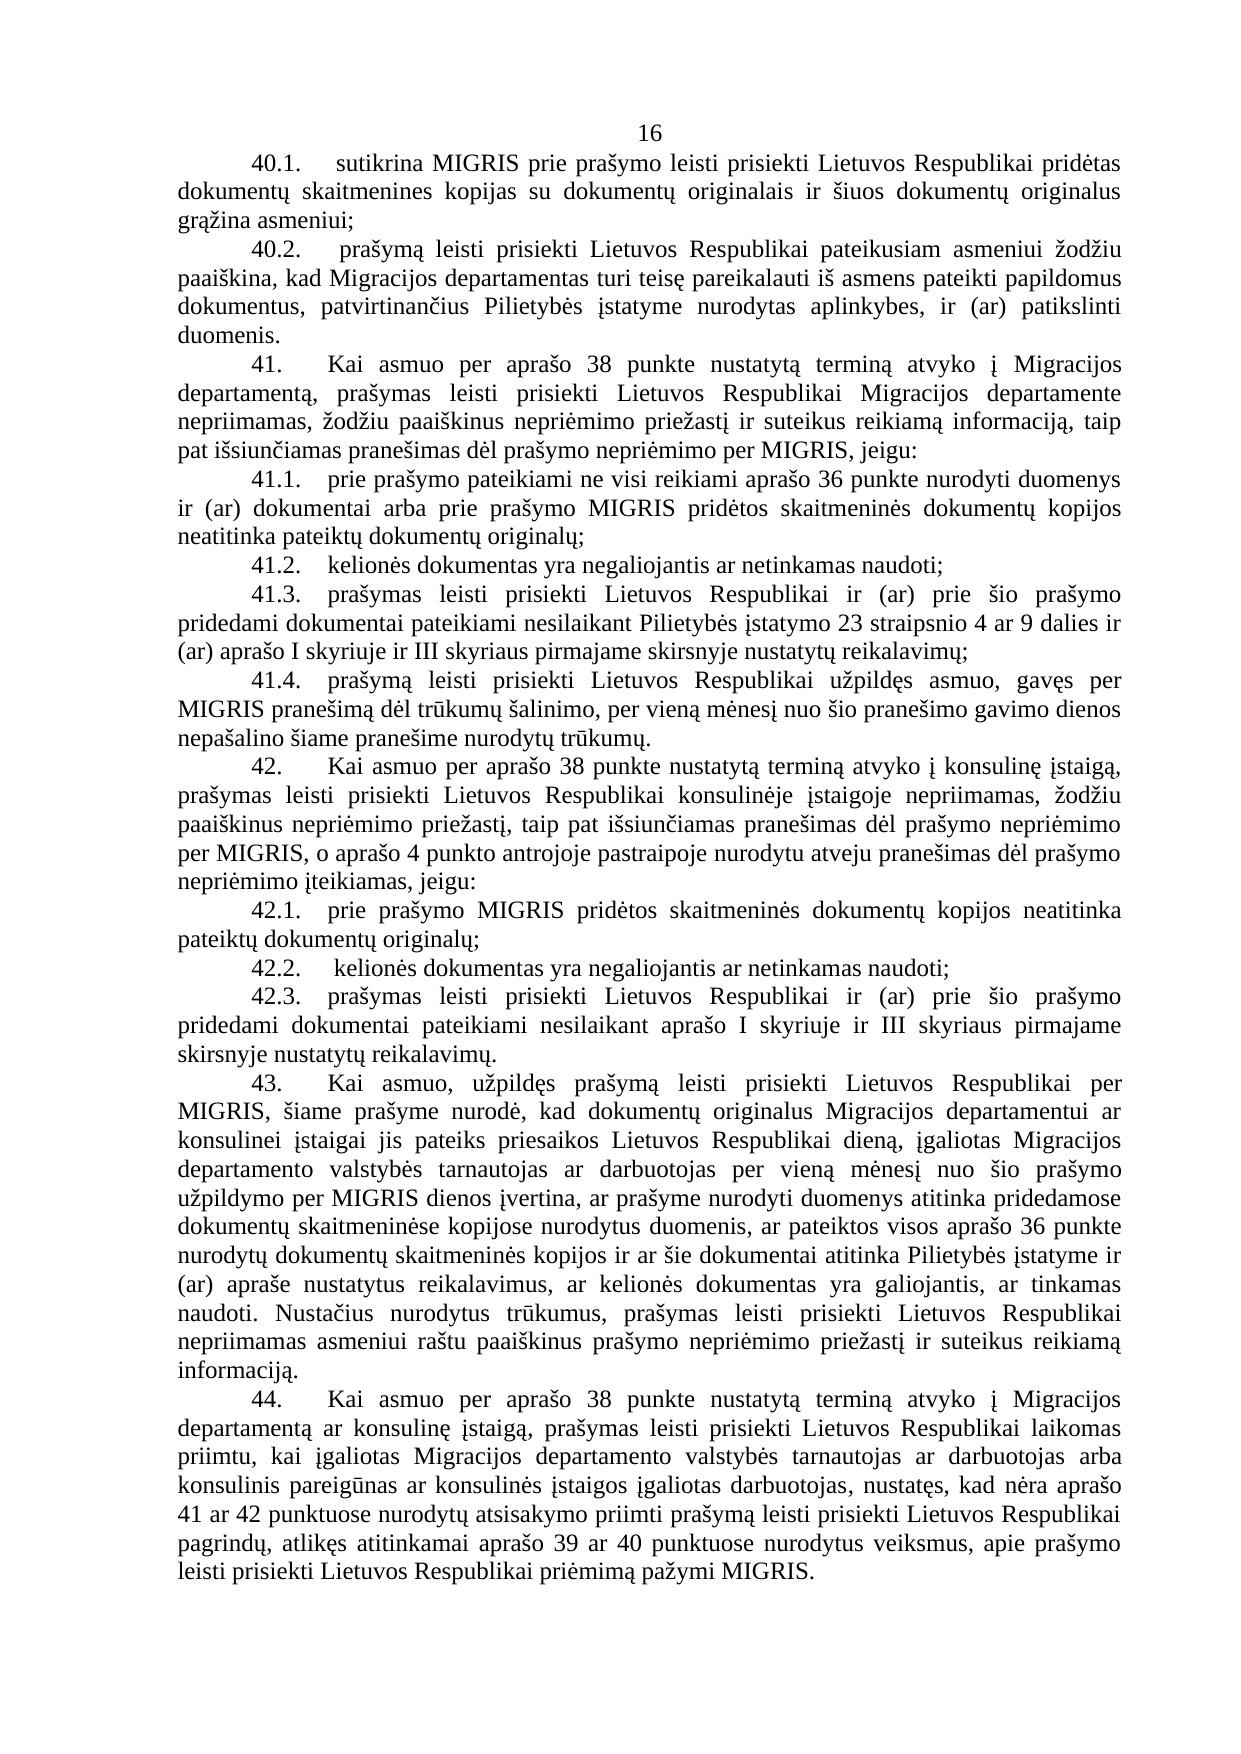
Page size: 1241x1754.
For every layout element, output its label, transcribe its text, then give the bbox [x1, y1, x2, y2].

text 41. Kai asmuo per aprašo 38 punkte nustatytą terminą atvyko į Migracijos departamentą, prašymas leisti prisiekti Lietuvos Respublikai Migracijos departamente nepriimamas, žodžiu paaiškinus nepriėmimo priežastį ir suteikus reikiamą informaciją, taip pat išsiunčiamas pranešimas dėl prašymo nepriėmimo per MIGRIS, jeigu: [177, 349, 1122, 464]
text 44. Kai asmuo per aprašo 38 punkte nustatytą terminą atvyko į Migracijos departamentą ar konsulinę įstaigą, prašymas leisti prisiekti Lietuvos Respublikai laikomas priimtu, kai įgaliotas Migracijos departamento valstybės tarnautojas ar darbuotojas arba konsulinis pareigūnas ar konsulinės įstaigos įgaliotas darbuotojas, nustatęs, kad nėra aprašo 41 ar 42 punktuose nurodytų atsisakymo priimti prašymą leisti prisiekti Lietuvos Respublikai pagrindų, atlikęs atitinkamai aprašo 39 ar 40 punktuose nurodytus veiksmus, apie prašymo leisti prisiekti Lietuvos Respublikai priėmimą pažymi MIGRIS. [177, 1384, 1122, 1585]
text 42.1. prie prašymo MIGRIS pridėtos skaitmeninės dokumentų kopijos neatitinka pateiktų dokumentų originalų; [177, 895, 1122, 953]
text 42. Kai asmuo per aprašo 38 punkte nustatytą terminą atvyko į konsulinę įstaigą, prašymas leisti prisiekti Lietuvos Respublikai konsulinėje įstaigoje nepriimamas, žodžiu paaiškinus nepriėmimo priežastį, taip pat išsiunčiamas pranešimas dėl prašymo nepriėmimo per MIGRIS, o aprašo 4 punkto antrojoje pastraipoje nurodytu atveju pranešimas dėl prašymo nepriėmimo įteikiamas, jeigu: [177, 751, 1122, 895]
text 40.1. sutikrina MIGRIS prie prašymo leisti prisiekti Lietuvos Respublikai pridėtas dokumentų skaitmenines kopijas su dokumentų originalais ir šiuos dokumentų originalus grąžina asmeniui; [177, 148, 1122, 234]
text 43. Kai asmuo, užpildęs prašymą leisti prisiekti Lietuvos Respublikai per MIGRIS, šiame prašyme nurodė, kad dokumentų originalus Migracijos departamentui ar konsulinei įstaigai jis pateiks priesaikos Lietuvos Respublikai dieną, įgaliotas Migracijos departamento valstybės tarnautojas ar darbuotojas per vieną mėnesį nuo šio prašymo užpildymo per MIGRIS dienos įvertina, ar prašyme nurodyti duomenys atitinka pridedamose dokumentų skaitmeninėse kopijose nurodytus duomenis, ar pateiktos visos aprašo 36 punkte nurodytų dokumentų skaitmeninės kopijos ir ar šie dokumentai atitinka Pilietybės įstatyme ir (ar) apraše nustatytus reikalavimus, ar kelionės dokumentas yra galiojantis, ar tinkamas naudoti. Nustačius nurodytus trūkumus, prašymas leisti prisiekti Lietuvos Respublikai nepriimamas asmeniui raštu paaiškinus prašymo nepriėmimo priežastį ir suteikus reikiamą informaciją. [177, 1068, 1122, 1384]
text 41.1. prie prašymo pateikiami ne visi reikiami aprašo 36 punkte nurodyti duomenys ir (ar) dokumentai arba prie prašymo MIGRIS pridėtos skaitmeninės dokumentų kopijos neatitinka pateiktų dokumentų originalų; [177, 464, 1122, 550]
text 42.2. kelionės dokumentas yra negaliojantis ar netinkamas naudoti; [177, 953, 1122, 981]
text 41.2. kelionės dokumentas yra negaliojantis ar netinkamas naudoti; [177, 550, 1122, 579]
text 41.3. prašymas leisti prisiekti Lietuvos Respublikai ir (ar) prie šio prašymo pridedami dokumentai pateikiami nesilaikant Pilietybės įstatymo 23 straipsnio 4 ar 9 dalies ir (ar) aprašo I skyriuje ir III skyriaus pirmajame skirsnyje nustatytų reikalavimų; [177, 579, 1122, 665]
text 40.2. prašymą leisti prisiekti Lietuvos Respublikai pateikusiam asmeniui žodžiu paaiškina, kad Migracijos departamentas turi teisę pareikalauti iš asmens pateikti papildomus dokumentus, patvirtinančius Pilietybės įstatyme nurodytas aplinkybes, ir (ar) patikslinti duomenis. [177, 234, 1122, 349]
text 42.3. prašymas leisti prisiekti Lietuvos Respublikai ir (ar) prie šio prašymo pridedami dokumentai pateikiami nesilaikant aprašo I skyriuje ir III skyriaus pirmajame skirsnyje nustatytų reikalavimų. [177, 981, 1122, 1068]
text 41.4. prašymą leisti prisiekti Lietuvos Respublikai užpildęs asmuo, gavęs per MIGRIS pranešimą dėl trūkumų šalinimo, per vieną mėnesį nuo šio pranešimo gavimo dienos nepašalino šiame pranešime nurodytų trūkumų. [177, 665, 1122, 751]
